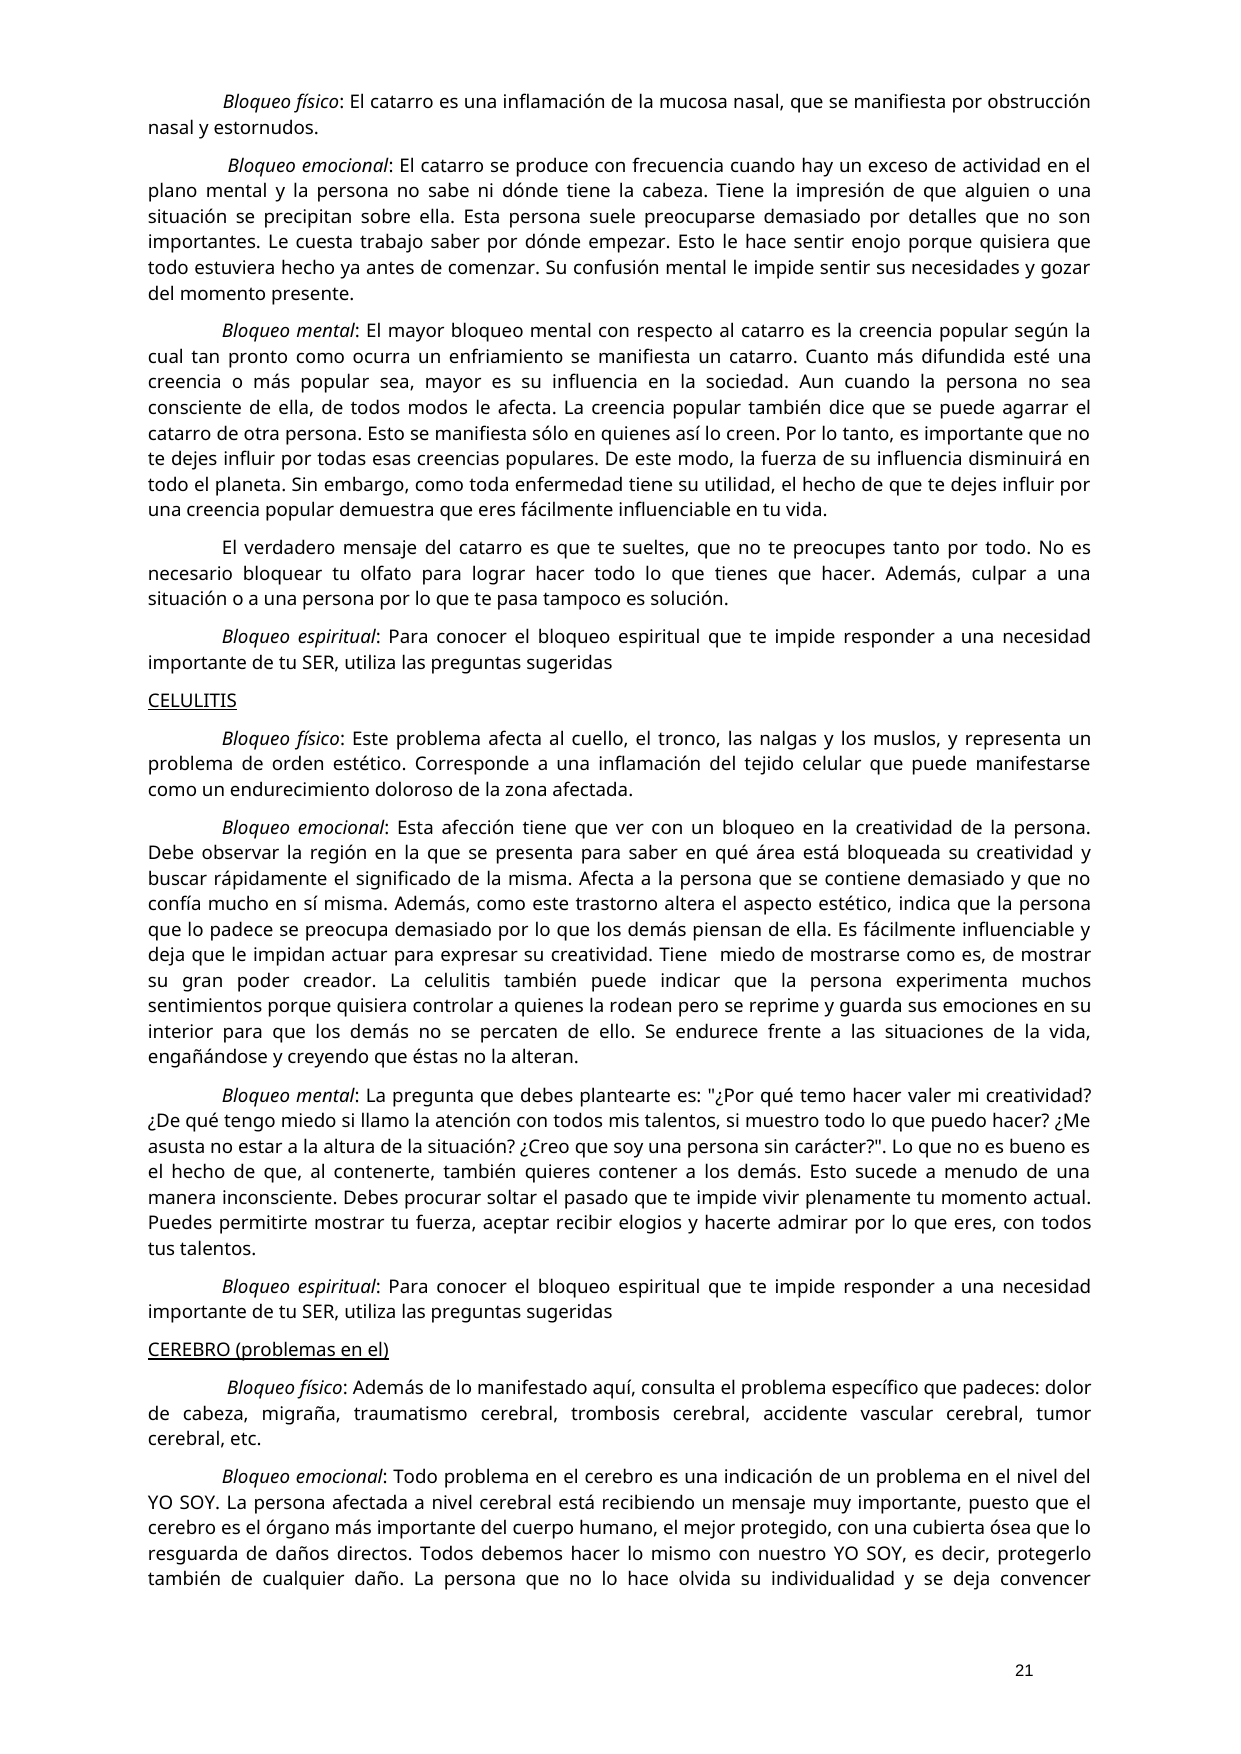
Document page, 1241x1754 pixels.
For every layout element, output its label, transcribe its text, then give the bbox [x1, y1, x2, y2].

text El verdadero mensaje del catarro es que te sueltes, que no te preocupes tanto por todo. No es necesario bloquear tu olfato para lograr hacer todo lo que tienes que hacer. Además, culpar a una situación o a una persona por lo que te pasa tampoco es solución. [148, 534, 1092, 611]
text Bloqueo físico: El catarro es una inflamación de la mucosa nasal, que se manifiesta por obstrucción nasal y estornudos. [148, 89, 1092, 140]
text Bloqueo espiritual: Para conocer el bloqueo espiritual que te impide responder a una necesidad importante de tu SER, utiliza las preguntas sugeridas [148, 623, 1092, 674]
text Bloqueo emocional: Todo problema en el cerebro es una indicación de un problema en el nivel del YO SOY. La persona afectada a nivel cerebral está recibiendo un mensaje muy importante, puesto que el cerebro es el órgano más importante del cuerpo humano, el mejor protegido, con una cubierta ósea que lo resguarda de daños directos. Todos debemos hacer lo mismo con nuestro YO SOY, es decir, protegerlo también de cualquier daño. La persona que no lo hace olvida su individualidad y se deja convencer [148, 1464, 1092, 1591]
text CEREBRO (problemas en el) [148, 1337, 1092, 1362]
text Bloqueo espiritual: Para conocer el bloqueo espiritual que te impide responder a una necesidad importante de tu SER, utiliza las preguntas sugeridas [148, 1273, 1092, 1324]
text Bloqueo mental: El mayor bloqueo mental con respecto al catarro es la creencia popular según la cual tan pronto como ocurra un enfriamiento se manifiesta un catarro. Cuanto más difundida esté una creencia o más popular sea, mayor es su influencia en la sociedad. Aun cuando la persona no sea consciente de ella, de todos modos le afecta. La creencia popular también dice que se puede agarrar el catarro de otra persona. Esto se manifiesta sólo en quienes así lo creen. Por lo tanto, es importante que no te dejes influir por todas esas creencias populares. De este modo, la fuerza de su influencia disminuirá en todo el planeta. Sin embargo, como toda enfermedad tiene su utilidad, el hecho de que te dejes influir por una creencia popular demuestra que eres fácilmente influenciable en tu vida. [148, 318, 1092, 522]
text CELULITIS [148, 687, 1092, 713]
text Bloqueo físico: Además de lo manifestado aquí, consulta el problema específico que padeces: dolor de cabeza, migraña, traumatismo cerebral, trombosis cerebral, accidente vascular cerebral, tumor cerebral, etc. [148, 1374, 1092, 1451]
text Bloqueo emocional: Esta afección tiene que ver con un bloqueo en la creatividad de la persona. Debe observar la región en la que se presenta para saber en qué área está bloqueada su creatividad y buscar rápidamente el significado de la misma. Afecta a la persona que se contiene demasiado y que no confía mucho en sí misma. Además, como este trastorno altera el aspecto estético, indica que la persona que lo padece se preocupa demasiado por lo que los demás piensan de ella. Es fácilmente influenciable y deja que le impidan actuar para expresar su creatividad. Tiene miedo de mostrarse como es, de mostrar su gran poder creador. La celulitis también puede indicar que la persona experimenta muchos sentimientos porque quisiera controlar a quienes la rodean pero se reprime y guarda sus emociones en su interior para que los demás no se percaten de ello. Se endurece frente a las situaciones de la vida, engañándose y creyendo que éstas no la alteran. [148, 814, 1092, 1069]
text Bloqueo emocional: El catarro se produce con frecuencia cuando hay un exceso de actividad en el plano mental y la persona no sabe ni dónde tiene la cabeza. Tiene la impresión de que alguien o una situación se precipitan sobre ella. Esta persona suele preocuparse demasiado por detalles que no son importantes. Le cuesta trabajo saber por dónde empezar. Esto le hace sentir enojo porque quisiera que todo estuviera hecho ya antes de comenzar. Su confusión mental le impide sentir sus necesidades y gozar del momento presente. [148, 152, 1092, 305]
text Bloqueo físico: Este problema afecta al cuello, el tronco, las nalgas y los muslos, y representa un problema de orden estético. Corresponde a una inflamación del tejido celular que puede manifestarse como un endurecimiento doloroso de la zona afectada. [148, 725, 1092, 802]
text Bloqueo mental: La pregunta que debes plantearte es: "¿Por qué temo hacer valer mi creatividad? ¿De qué tengo miedo si llamo la atención con todos mis talentos, si muestro todo lo que puedo hacer? ¿Me asusta no estar a la altura de la situación? ¿Creo que soy una persona sin carácter?". Lo que no es bueno es el hecho de que, al contenerte, también quieres contener a los demás. Esto sucede a menudo de una manera inconsciente. Debes procurar soltar el pasado que te impide vivir plenamente tu momento actual. Puedes permitirte mostrar tu fuerza, aceptar recibir elogios y hacerte admirar por lo que eres, con todos tus talentos. [148, 1082, 1092, 1261]
